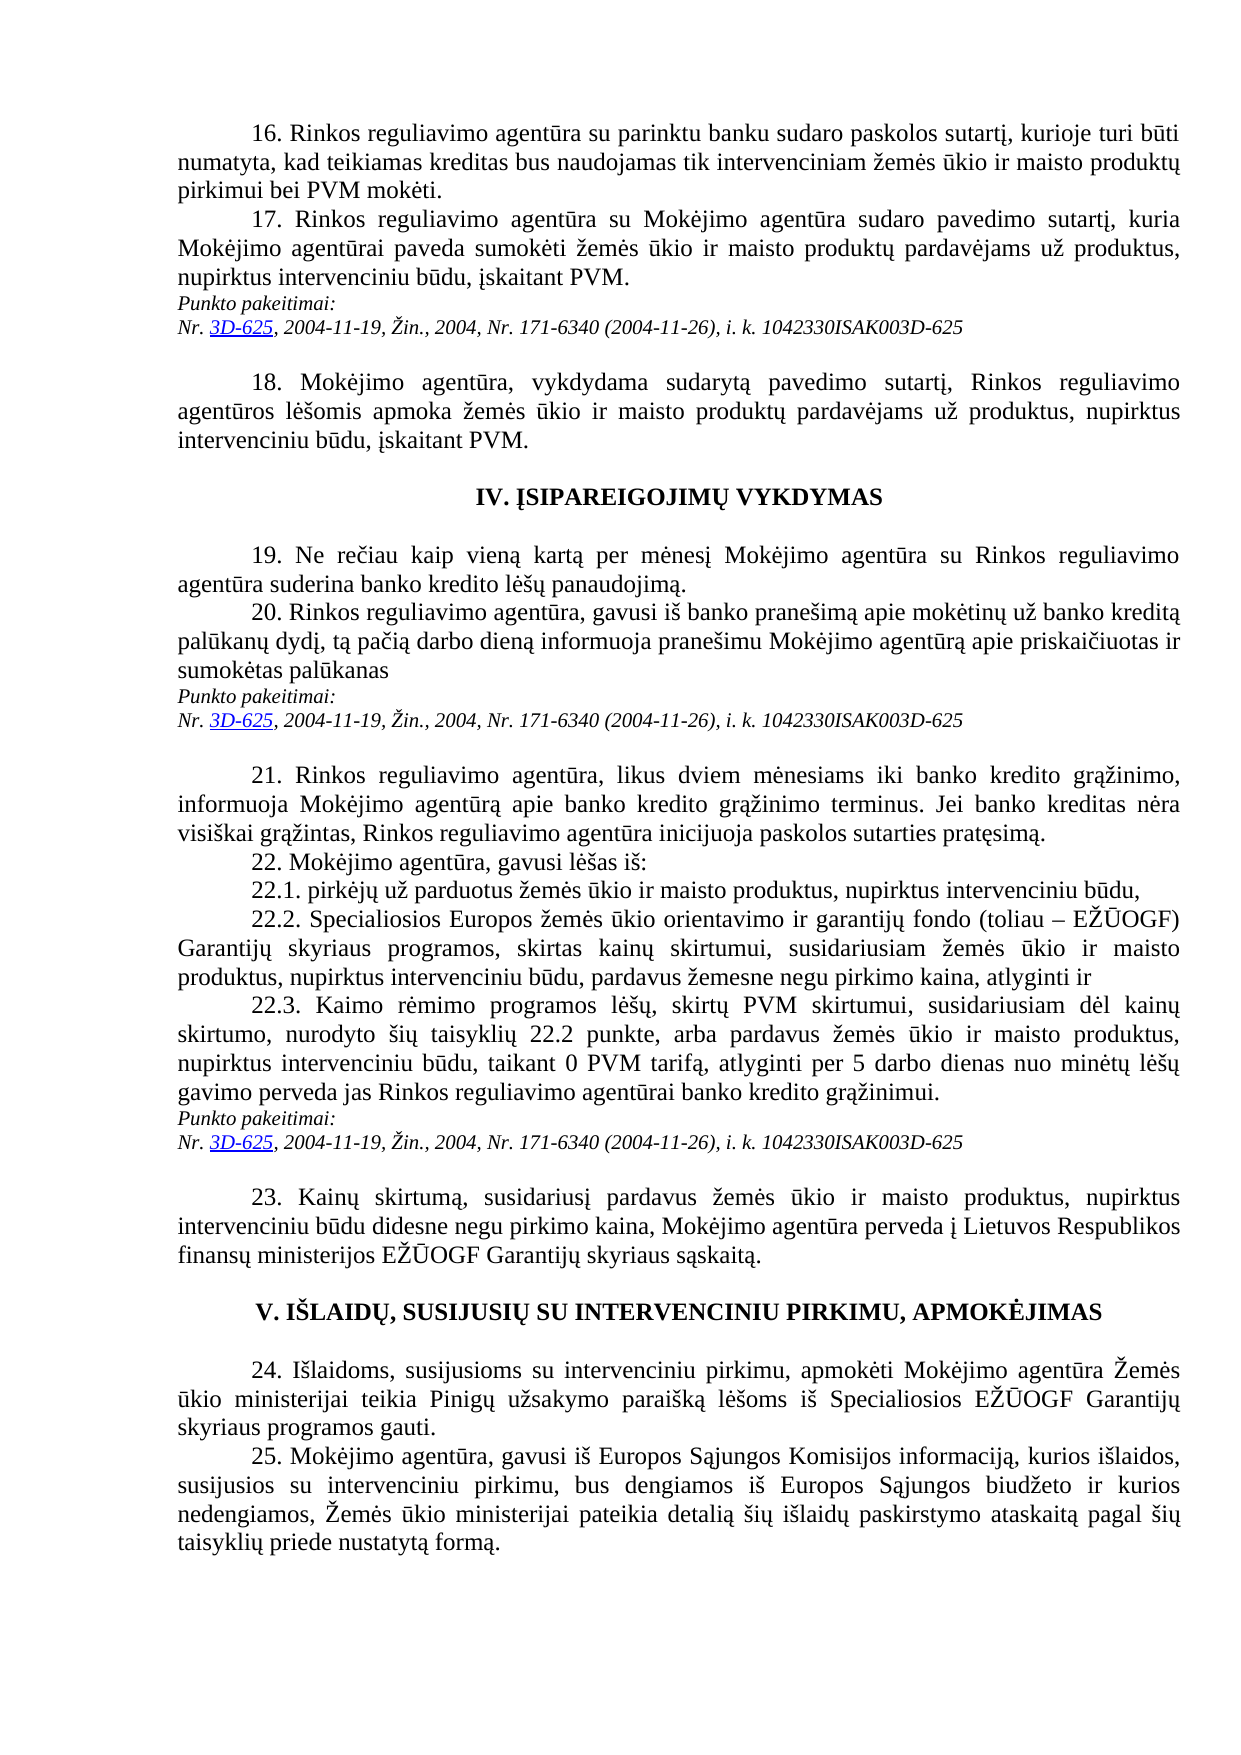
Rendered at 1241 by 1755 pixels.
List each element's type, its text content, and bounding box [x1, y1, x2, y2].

text Punkto pakeitimai: [177, 684, 1181, 708]
text 17. Rinkos reguliavimo agentūra su Mokėjimo agentūra sudaro pavedimo sutartį, kuria Mokėjimo agentūrai paveda sumokėti žemės ūkio ir maisto produktų pardavėjams už produktus, nupirktus intervenciniu būdu, įskaitant PVM. [177, 204, 1181, 291]
text Punkto pakeitimai: [177, 1106, 1181, 1130]
text 25. Mokėjimo agentūra, gavusi iš Europos Sąjungos Komisijos informaciją, kurios išlaidos, susijusios su intervenciniu pirkimu, bus dengiamos iš Europos Sąjungos biudžeto ir kurios nedengiamos, Žemės ūkio ministerijai pateikia detalią šių išlaidų paskirstymo ataskaitą pagal šių taisyklių priede nustatytą formą. [177, 1441, 1181, 1556]
text 22.2. Specialiosios Europos žemės ūkio orientavimo ir garantijų fondo (toliau – EŽŪOGF) Garantijų skyriaus programos, skirtas kainų skirtumui, susidariusiam žemės ūkio ir maisto produktus, nupirktus intervenciniu būdu, pardavus žemesne negu pirkimo kaina, atlyginti ir [177, 904, 1181, 991]
text 20. Rinkos reguliavimo agentūra, gavusi iš banko pranešimą apie mokėtinų už banko kreditą palūkanų dydį, tą pačią darbo dieną informuoja pranešimu Mokėjimo agentūrą apie priskaičiuotas ir sumokėtas palūkanas [177, 597, 1181, 684]
text 22.3. Kaimo rėmimo programos lėšų, skirtų PVM skirtumui, susidariusiam dėl kainų skirtumo, nurodyto šių taisyklių 22.2 punkte, arba pardavus žemės ūkio ir maisto produktus, nupirktus intervenciniu būdu, taikant 0 PVM tarifą, atlyginti per 5 darbo dienas nuo minėtų lėšų gavimo perveda jas Rinkos reguliavimo agentūrai banko kredito grąžinimui. [177, 991, 1181, 1106]
text 16. Rinkos reguliavimo agentūra su parinktu banku sudaro paskolos sutartį, kurioje turi būti numatyta, kad teikiamas kreditas bus naudojamas tik intervenciniam žemės ūkio ir maisto produktų pirkimui bei PVM mokėti. [177, 118, 1181, 204]
text V. IŠLAIDŲ, SUSIJUSIŲ SU INTERVENCINIU PIRKIMU, APMOKĖJIMAS [177, 1297, 1181, 1326]
text 24. Išlaidoms, susijusioms su intervenciniu pirkimu, apmokėti Mokėjimo agentūra Žemės ūkio ministerijai teikia Pinigų užsakymo paraišką lėšoms iš Specialiosios EŽŪOGF Garantijų skyriaus programos gauti. [177, 1355, 1181, 1441]
text Nr. 3D-625, 2004-11-19, Žin., 2004, Nr. 171-6340 (2004-11-26), i. k. 1042330ISAK003D-625 [177, 315, 1181, 339]
text 22. Mokėjimo agentūra, gavusi lėšas iš: [177, 847, 1181, 876]
text 19. Ne rečiau kaip vieną kartą per mėnesį Mokėjimo agentūra su Rinkos reguliavimo agentūra suderina banko kredito lėšų panaudojimą. [177, 540, 1181, 597]
text 22.1. pirkėjų už parduotus žemės ūkio ir maisto produktus, nupirktus intervenciniu būdu, [177, 876, 1181, 904]
text 23. Kainų skirtumą, susidariusį pardavus žemės ūkio ir maisto produktus, nupirktus intervenciniu būdu didesne negu pirkimo kaina, Mokėjimo agentūra perveda į Lietuvos Respublikos finansų ministerijos EŽŪOGF Garantijų skyriaus sąskaitą. [177, 1182, 1181, 1269]
text 21. Rinkos reguliavimo agentūra, likus dviem mėnesiams iki banko kredito grąžinimo, informuoja Mokėjimo agentūrą apie banko kredito grąžinimo terminus. Jei banko kreditas nėra visiškai grąžintas, Rinkos reguliavimo agentūra inicijuoja paskolos sutarties pratęsimą. [177, 761, 1181, 847]
text Nr. 3D-625, 2004-11-19, Žin., 2004, Nr. 171-6340 (2004-11-26), i. k. 1042330ISAK003D-625 [177, 1130, 1181, 1154]
text IV. ĮSIPAREIGOJIMŲ VYKDYMAS [177, 482, 1181, 511]
text 18. Mokėjimo agentūra, vykdydama sudarytą pavedimo sutartį, Rinkos reguliavimo agentūros lėšomis apmoka žemės ūkio ir maisto produktų pardavėjams už produktus, nupirktus intervenciniu būdu, įskaitant PVM. [177, 367, 1181, 454]
text Punkto pakeitimai: [177, 291, 1181, 315]
text Nr. 3D-625, 2004-11-19, Žin., 2004, Nr. 171-6340 (2004-11-26), i. k. 1042330ISAK003D-625 [177, 708, 1181, 732]
